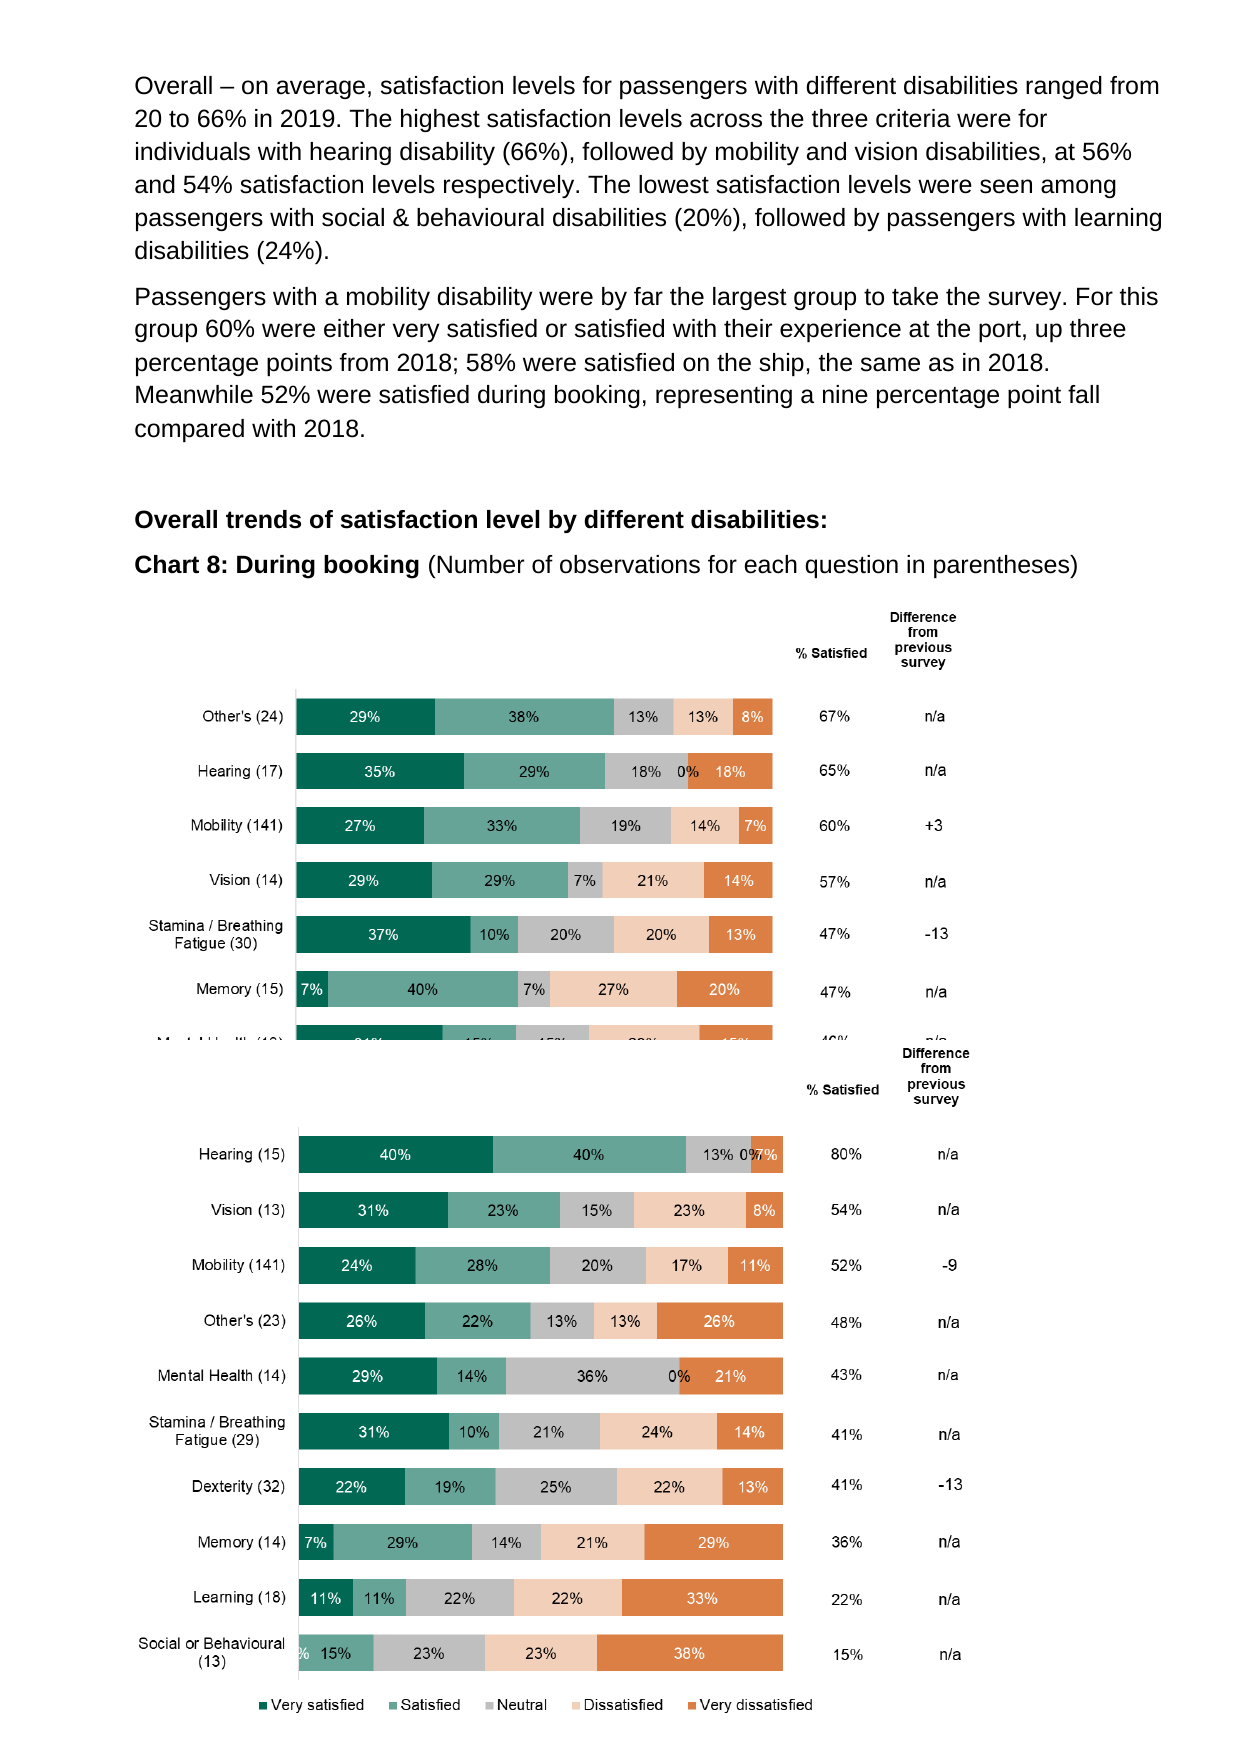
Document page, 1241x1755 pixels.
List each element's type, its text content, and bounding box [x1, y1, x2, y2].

text Passengers with a mobility disability were by far the largest group to take the survey. For this group 60% were either very satisfied or satisfied with their experience at the port, up three percentage points from 2018; 58% were satisfied on the ship, the same as in 2018. Meanwhile 52% were satisfied during booking, representing a nine percentage point fall compared with 2018. [134, 281, 1165, 442]
text Chart 8: During booking (Number of observations for each question in parentheses) [134, 550, 1165, 579]
text Overall – on average, satisfaction levels for passengers with different disabilities ranged from 20 to 66% in 2019. The highest satisfaction levels across the three criteria were for individuals with hearing disability (66%), followed by mobility and vision disabilities, at 56% and 54% satisfaction levels respectively. The lowest satisfaction levels were seen among passengers with social & behavioural disabilities (20%), followed by passengers with learning disabilities (24%). [134, 71, 1165, 265]
text Overall trends of satisfaction level by different disabilities: [134, 504, 1165, 533]
